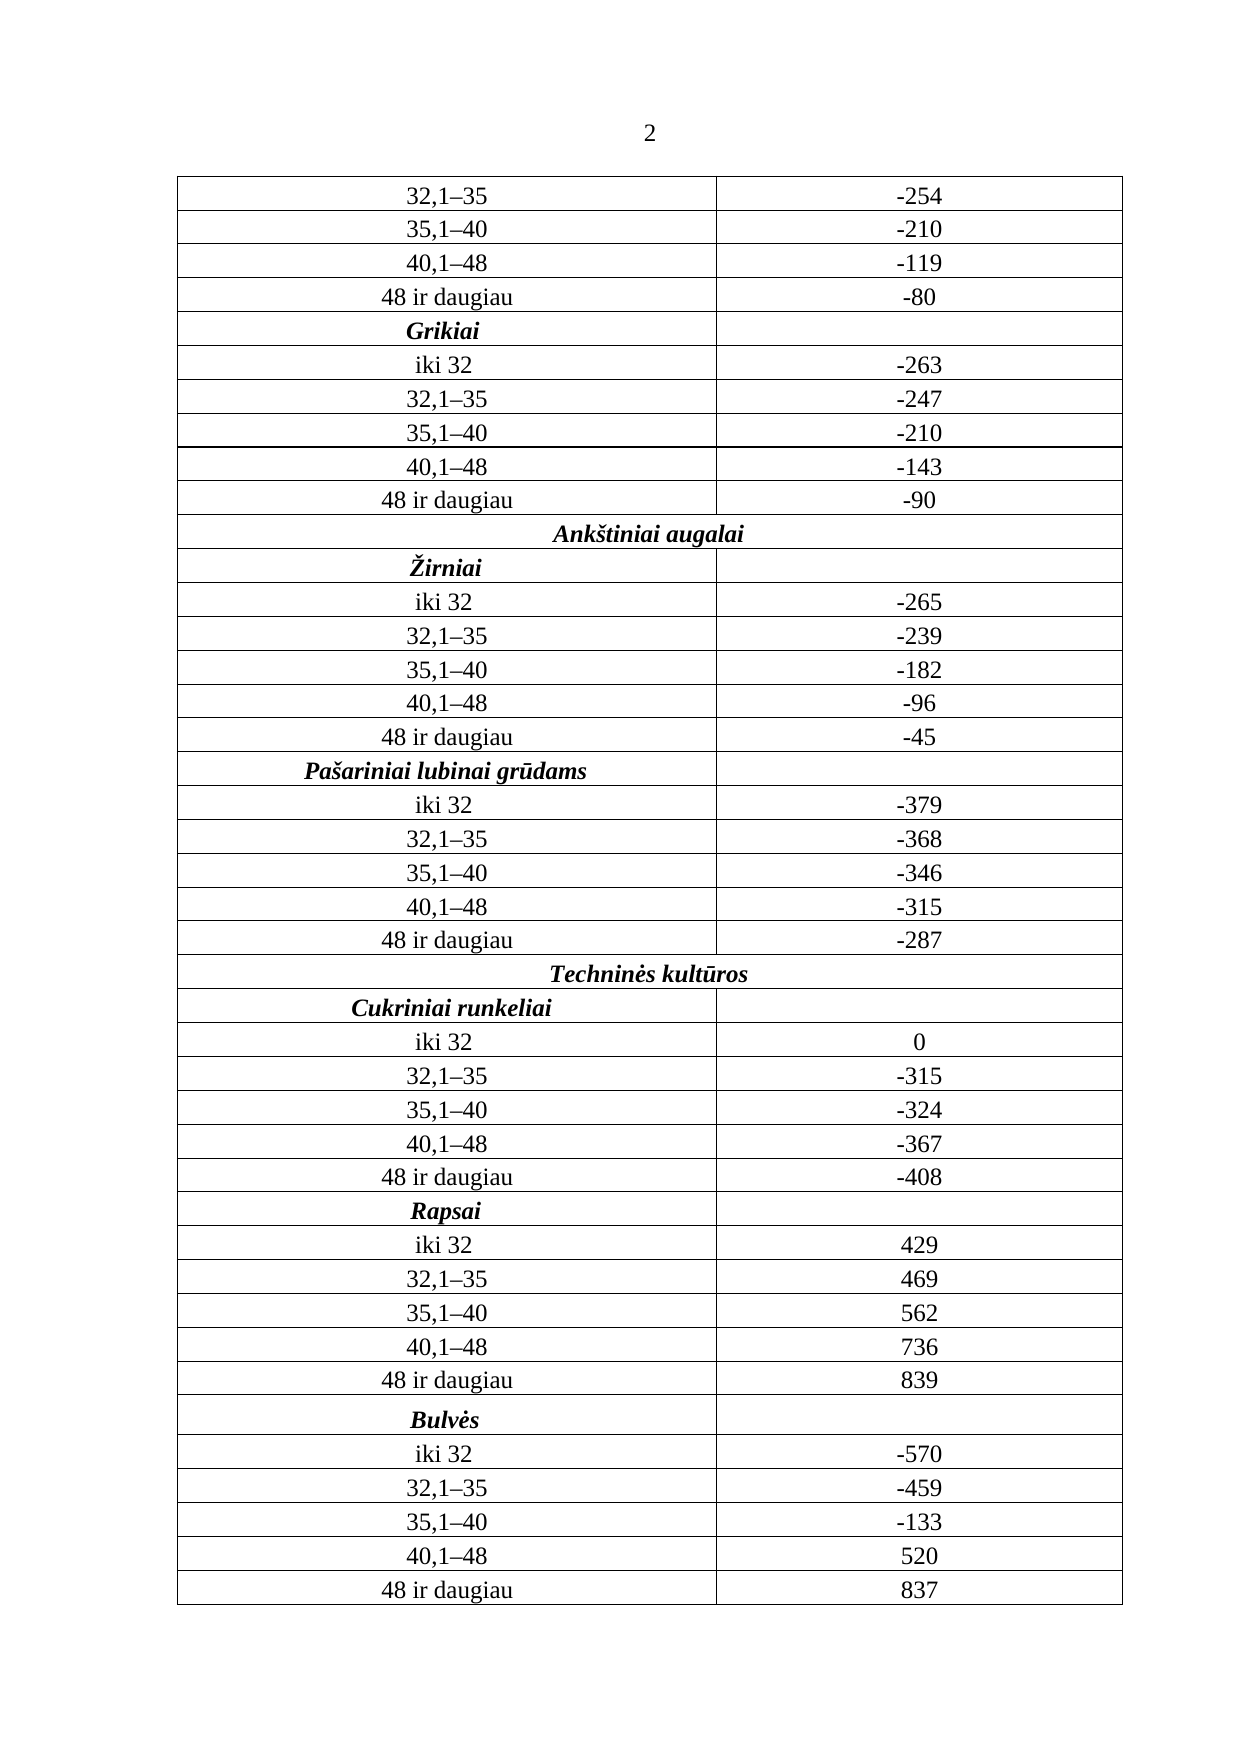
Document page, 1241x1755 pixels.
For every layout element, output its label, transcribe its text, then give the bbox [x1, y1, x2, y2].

table_cell 40,1–48 [178, 685, 716, 717]
table_cell 48 ir daugiau [178, 1571, 716, 1604]
table_cell -315 [717, 888, 1122, 920]
table_cell -315 [717, 1057, 1122, 1090]
table_cell 0 [717, 1023, 1122, 1056]
table_cell 35,1–40 [178, 854, 716, 887]
table_cell 837 [717, 1571, 1122, 1604]
table_cell -210 [717, 414, 1122, 446]
table_cell -210 [717, 211, 1122, 243]
table_cell iki 32 [178, 583, 716, 616]
table_cell 32,1–35 [178, 1260, 716, 1293]
table_cell -80 [717, 278, 1122, 311]
table_cell 469 [717, 1260, 1122, 1293]
table_cell 32,1–35 [178, 820, 716, 853]
table_cell 35,1–40 [178, 651, 716, 683]
table_cell [717, 1395, 1122, 1434]
table_cell 35,1–40 [178, 414, 716, 446]
table_cell 40,1–48 [178, 1328, 716, 1361]
table_cell -90 [717, 481, 1122, 514]
table_cell 40,1–48 [178, 1125, 716, 1157]
table_cell 35,1–40 [178, 1091, 716, 1123]
table_cell -263 [717, 346, 1122, 379]
table_cell 40,1–48 [178, 1537, 716, 1570]
table_cell -367 [717, 1125, 1122, 1157]
table_cell 35,1–40 [178, 1294, 716, 1327]
table_cell -408 [717, 1159, 1122, 1191]
table_cell Ankštiniai augalai [178, 515, 1122, 548]
table_cell 736 [717, 1328, 1122, 1361]
table_cell 520 [717, 1537, 1122, 1570]
table_cell -287 [717, 921, 1122, 954]
table_cell -182 [717, 651, 1122, 683]
table_cell -265 [717, 583, 1122, 616]
table_cell [717, 752, 1122, 785]
table_cell -45 [717, 718, 1122, 751]
table_cell iki 32 [178, 1226, 716, 1259]
table_cell -346 [717, 854, 1122, 887]
table_cell -459 [717, 1469, 1122, 1502]
table_cell 48 ir daugiau [178, 278, 716, 311]
table_cell -96 [717, 685, 1122, 717]
table_cell 32,1–35 [178, 1469, 716, 1502]
table_cell 35,1–40 [178, 1503, 716, 1536]
table_cell 32,1–35 [178, 1057, 716, 1090]
table_cell [717, 312, 1122, 345]
table_cell 32,1–35 [178, 617, 716, 649]
table_cell 40,1–48 [178, 244, 716, 277]
table_cell 48 ir daugiau [178, 718, 716, 751]
table_cell Žirniai [178, 549, 716, 582]
table_cell 48 ir daugiau [178, 1159, 716, 1191]
table_cell [717, 1192, 1122, 1225]
table_cell Grikiai [178, 312, 716, 345]
table_cell iki 32 [178, 786, 716, 819]
table_cell -254 [717, 177, 1122, 209]
table_cell -379 [717, 786, 1122, 819]
table_cell -324 [717, 1091, 1122, 1123]
table_cell 48 ir daugiau [178, 1362, 716, 1394]
table_cell -133 [717, 1503, 1122, 1536]
table_cell 32,1–35 [178, 380, 716, 413]
table_cell Techninės kultūros [178, 955, 1122, 988]
table_cell [717, 549, 1122, 582]
table_cell 839 [717, 1362, 1122, 1394]
table_cell Pašariniai lubinai grūdams [178, 752, 716, 785]
table_cell [717, 989, 1122, 1022]
table_cell -368 [717, 820, 1122, 853]
table_cell 48 ir daugiau [178, 481, 716, 514]
table_cell -247 [717, 380, 1122, 413]
table_cell iki 32 [178, 346, 716, 379]
table_cell -570 [717, 1435, 1122, 1468]
table_cell 48 ir daugiau [178, 921, 716, 954]
table_cell 40,1–48 [178, 448, 716, 480]
table_cell -119 [717, 244, 1122, 277]
table_cell Rapsai [178, 1192, 716, 1225]
table_cell Cukriniai runkeliai [178, 989, 716, 1022]
table_cell 32,1–35 [178, 177, 716, 209]
table_cell 35,1–40 [178, 211, 716, 243]
table_cell -239 [717, 617, 1122, 649]
table_cell 429 [717, 1226, 1122, 1259]
table_cell 562 [717, 1294, 1122, 1327]
table_cell iki 32 [178, 1023, 716, 1056]
table_cell Bulvės [178, 1395, 716, 1434]
table_cell iki 32 [178, 1435, 716, 1468]
table_cell 40,1–48 [178, 888, 716, 920]
table_cell -143 [717, 448, 1122, 480]
